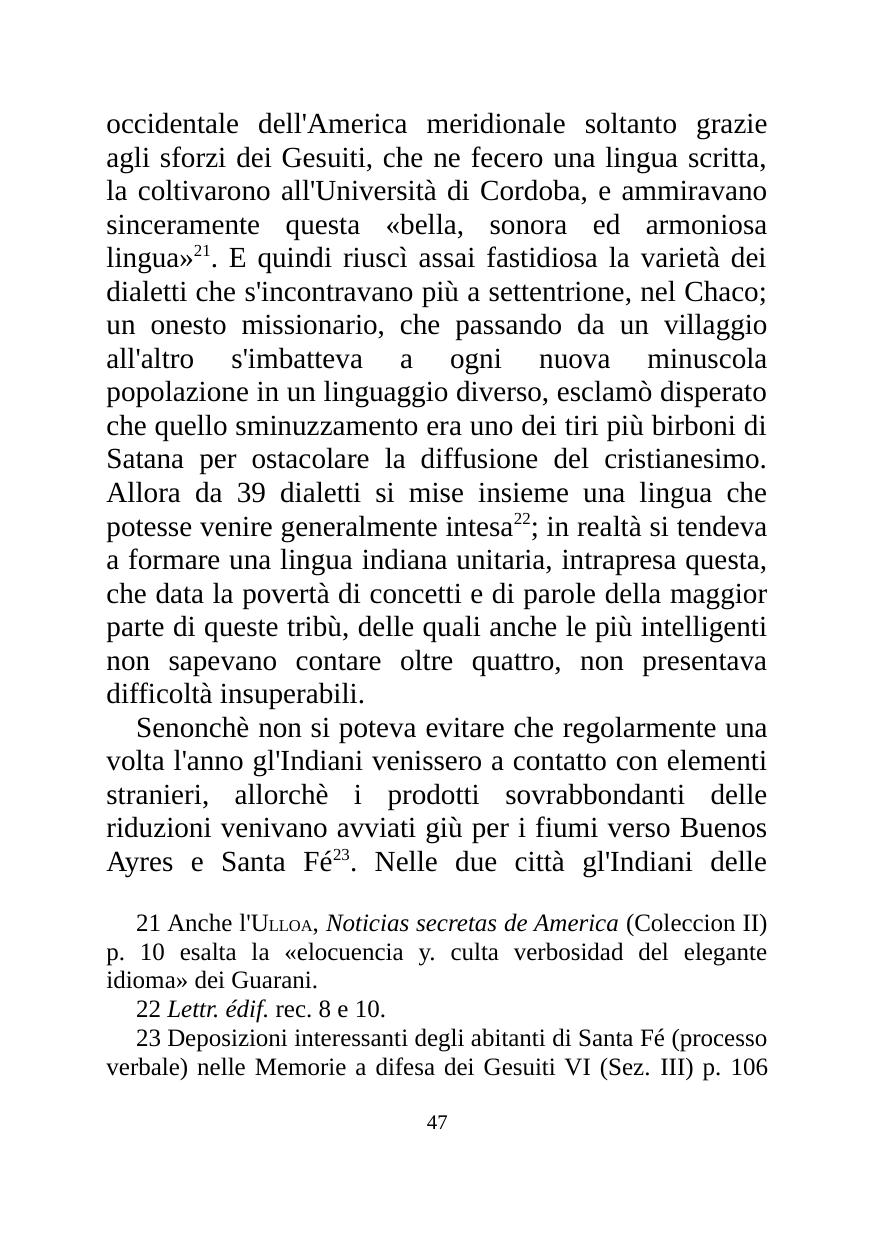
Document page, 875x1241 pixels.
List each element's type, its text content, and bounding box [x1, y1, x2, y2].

text occidentale dell'America meridionale soltanto grazie agli sforzi dei Gesuiti, che ne fecero una lingua scritta, la coltivarono all'Università di Cordoba, e ammiravano sinceramente questa «bella, sonora ed armoniosa lingua». E quindi riuscì assai fastidiosa la varietà dei dialetti che s'incontravano più a settentrione, nel Chaco; un onesto missionario, che passando da un villaggio all'altro s'imbatteva a ogni nuova minuscola popolazione in un linguaggio diverso, esclamò disperato che quello sminuzzamento era uno dei tiri più birboni di Satana per ostacolare la diffusione del cristianesimo. Allora da 39 dialetti si mise insieme una lingua che potesse venire generalmente intesa; in realtà si tendeva a formare una lingua indiana unitaria, intrapresa questa, che data la povertà di concetti e di parole della maggior parte di queste tribù, delle quali anche le più intelligenti non sapevano contare oltre quattro, non presentava difficoltà insuperabili. [106, 106, 768, 710]
text Senonchè non si poteva evitare che regolarmente una volta l'anno gl'Indiani venissero a contatto con elementi stranieri, allorchè i prodotti sovrabbondanti delle riduzioni venivano avviati giù per i fiumi verso Buenos Ayres e Santa Fé. Nelle due città gl'Indiani delle [106, 710, 768, 878]
text Anche l'Ulloa, Noticias secretas de America (Coleccion II) p. 10 esalta la «elocuencia y. culta verbosidad del elegante idioma» dei Guarani. [106, 908, 768, 994]
text Deposizioni interessanti degli abitanti di Santa Fé (processo verbale) nelle Memorie a difesa dei Gesuiti VI (Sez. III) p. 106 [106, 1023, 768, 1080]
text Lettr. édif. rec. 8 e 10. [106, 994, 768, 1023]
